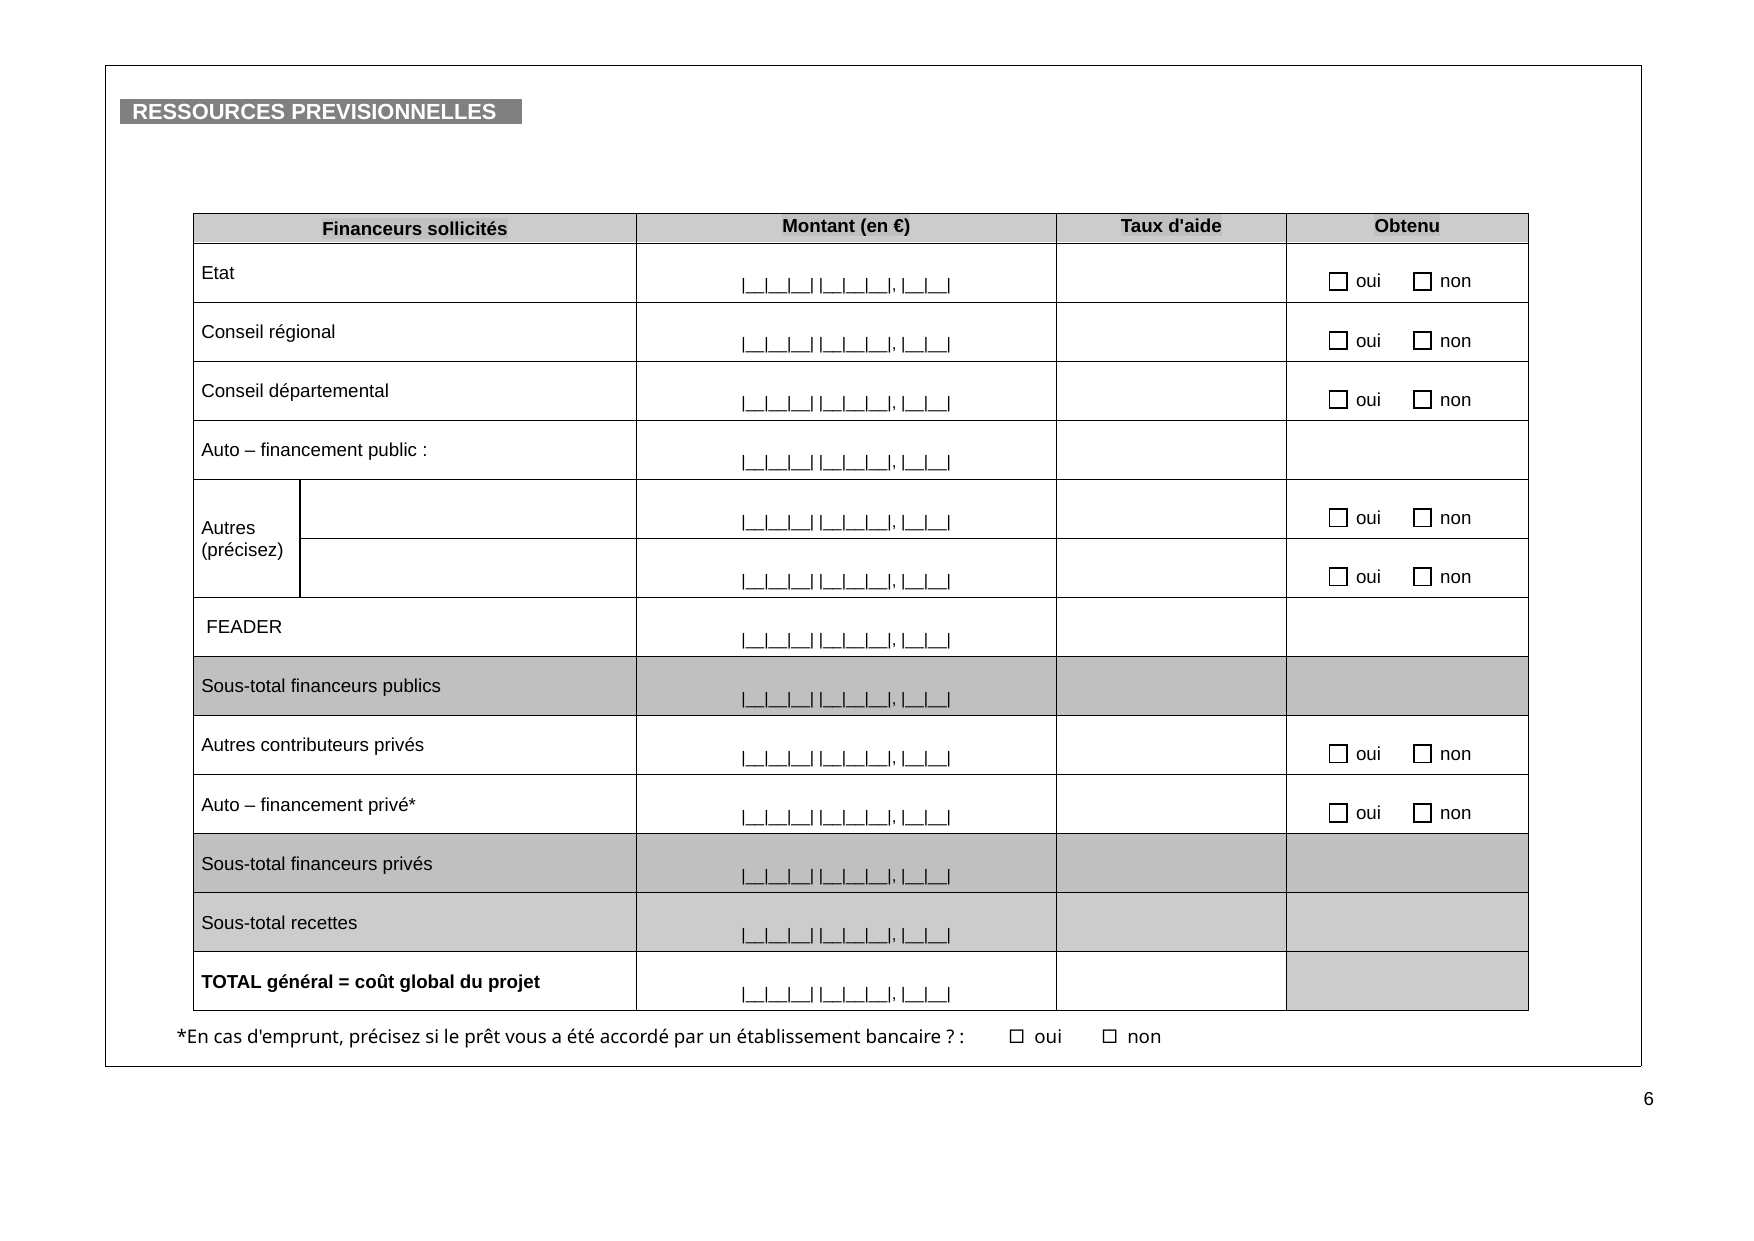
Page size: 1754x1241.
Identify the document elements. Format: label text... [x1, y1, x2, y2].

table_cell |__|__|__| |__|__|__|, |__|__| [637, 362, 1056, 420]
table_header Montant (en €) [637, 214, 1056, 242]
table_cell [1057, 598, 1286, 656]
table_cell [1287, 598, 1528, 656]
table_cell [301, 480, 636, 538]
table_cell FEADER [194, 598, 636, 656]
table_cell [1057, 244, 1286, 302]
table_cell Auto – financement public : [194, 421, 636, 479]
table_header Taux d'aide [1057, 214, 1286, 242]
table_cell oui non [1287, 480, 1528, 538]
table_cell Conseil départemental [194, 362, 636, 420]
table_cell [1287, 657, 1528, 715]
table_cell oui non [1287, 716, 1528, 774]
table_cell |__|__|__| |__|__|__|, |__|__| [637, 834, 1056, 892]
table_cell [1287, 893, 1528, 951]
table_cell Autres (précisez) [194, 480, 299, 597]
table_cell |__|__|__| |__|__|__|, |__|__| [637, 539, 1056, 597]
table_cell Autres contributeurs privés [194, 716, 636, 774]
table_cell Sous-total financeurs publics [194, 657, 636, 715]
table_cell [1057, 952, 1286, 1010]
table_cell Sous-total financeurs privés [194, 834, 636, 892]
table_cell oui non [1287, 775, 1528, 833]
table_cell |__|__|__| |__|__|__|, |__|__| [637, 480, 1056, 538]
table_cell |__|__|__| |__|__|__|, |__|__| [637, 244, 1056, 302]
table_cell [301, 539, 636, 597]
table_cell |__|__|__| |__|__|__|, |__|__| [637, 952, 1056, 1010]
table_header Obtenu [1287, 214, 1528, 242]
table_cell [1057, 480, 1286, 538]
table_cell |__|__|__| |__|__|__|, |__|__| [637, 421, 1056, 479]
table_cell |__|__|__| |__|__|__|, |__|__| [637, 657, 1056, 715]
table_cell [1057, 716, 1286, 774]
table_header Financeurs sollicités [194, 214, 636, 242]
table_cell |__|__|__| |__|__|__|, |__|__| [637, 893, 1056, 951]
table_cell |__|__|__| |__|__|__|, |__|__| [637, 303, 1056, 361]
text RESSOURCES PREVISIONNELLES [120, 99, 522, 124]
table_cell [1057, 421, 1286, 479]
text DE [108, 187, 1638, 213]
table_cell oui non [1287, 539, 1528, 597]
table_cell Sous-total recettes [194, 893, 636, 951]
table_cell [1287, 952, 1528, 1010]
table_cell [1057, 303, 1286, 361]
table_cell [1057, 834, 1286, 892]
table_cell |__|__|__| |__|__|__|, |__|__| [637, 775, 1056, 833]
table_cell [1057, 362, 1286, 420]
table_cell oui non [1287, 362, 1528, 420]
text *En cas d'emprunt, précisez si le prêt vous a été accordé par un établissement bancaire ? :  oui  non [108, 1024, 1638, 1049]
table_cell [1057, 893, 1286, 951]
table_cell [1287, 834, 1528, 892]
table_cell TOTAL général = coût global du projet [194, 952, 636, 1010]
table_cell [1057, 775, 1286, 833]
text 6 [118, 1087, 1653, 1109]
table_cell oui non [1287, 303, 1528, 361]
table_cell [1287, 421, 1528, 479]
table_cell Etat [194, 244, 636, 302]
table_cell oui non [1287, 244, 1528, 302]
table_cell |__|__|__| |__|__|__|, |__|__| [637, 598, 1056, 656]
table_cell [1057, 657, 1286, 715]
table_cell |__|__|__| |__|__|__|, |__|__| [637, 716, 1056, 774]
table_cell Auto – financement privé* [194, 775, 636, 833]
table_cell Conseil régional [194, 303, 636, 361]
table_cell [1057, 539, 1286, 597]
